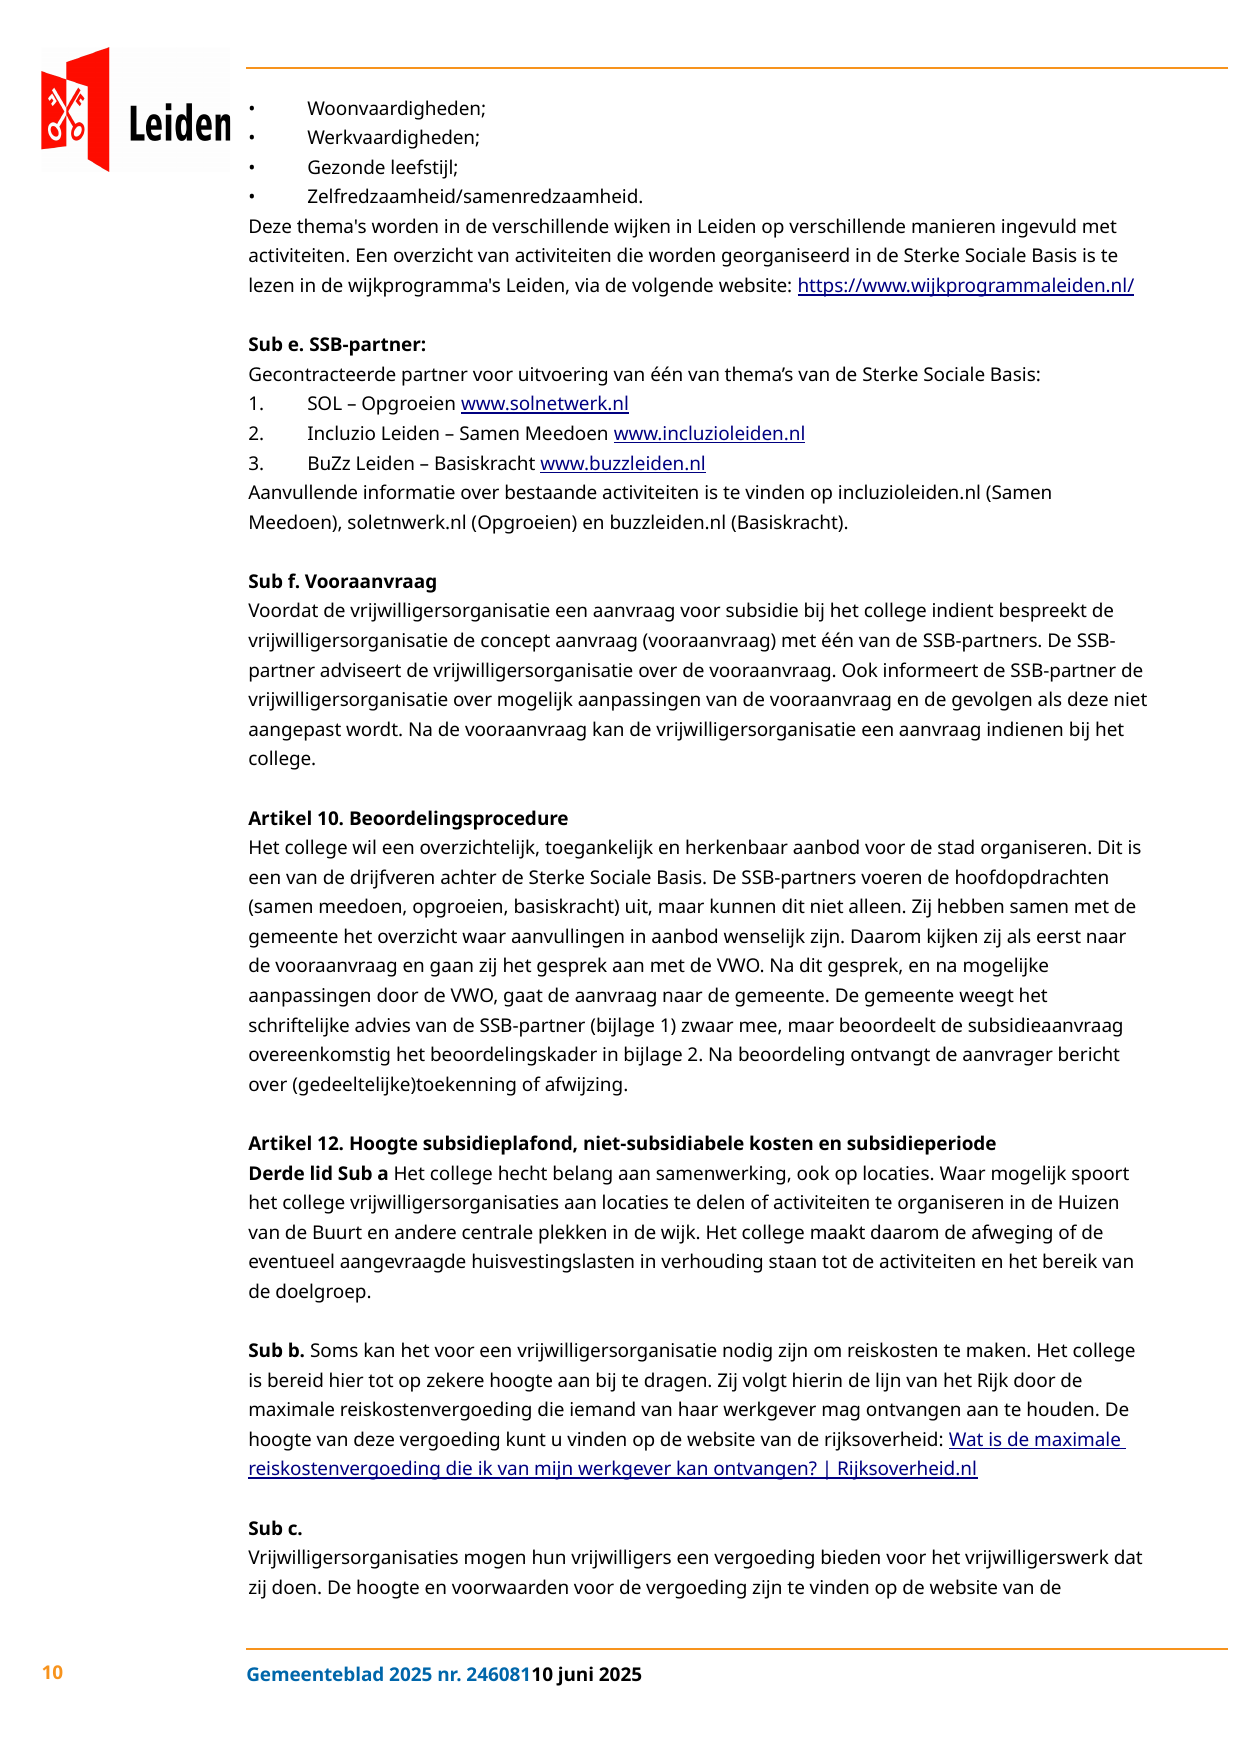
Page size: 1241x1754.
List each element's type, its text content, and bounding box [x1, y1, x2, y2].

text Sub b. Soms kan het voor een vrijwilligersorganisatie nodig zijn om reiskosten te maken. Het college is bereid hier tot op zekere hoogte aan bij te dragen. Zij volgt hierin de lijn van het Rijk door de maximale reiskostenvergoeding die iemand van haar werkgever mag ontvangen aan te houden. De hoogte van deze vergoeding kunt u vinden op de website van de rijksoverheid: Wat is de maximale reiskostenvergoeding die ik van mijn werkgever kan ontvangen? | Rijksoverheid.nl [248, 1337, 1152, 1481]
text Derde lid Sub a Het college hecht belang aan samenwerking, ook op locaties. Waar mogelijk spoort het college vrijwilligersorganisaties aan locaties te delen of activiteiten te organiseren in de Huizen van de Buurt en andere centrale plekken in de wijk. Het college maakt daarom de afweging of de eventueel aangevraagde huisvestingslasten in verhouding staan tot de activiteiten en het bereik van de doelgroep. [248, 1160, 1152, 1304]
text Sub e. SSB-partner: [248, 331, 1152, 357]
list Werkvaardigheden; [248, 124, 1152, 150]
picture [41, 47, 231, 172]
text Vrijwilligersorganisaties mogen hun vrijwilligers een vergoeding bieden voor het vrijwilligerswerk dat zij doen. De hoogte en voorwaarden voor de vergoeding zijn te vinden op de website van de [248, 1544, 1152, 1600]
list Zelfredzaamheid/samenredzaamheid. [248, 183, 1152, 209]
text Sub f. Vooraanvraag [248, 568, 1152, 594]
text Artikel 12. Hoogte subsidieplafond, niet-subsidiabele kosten en subsidieperiode [248, 1130, 1152, 1156]
text Deze thema's worden in de verschillende wijken in Leiden op verschillende manieren ingevuld met activiteiten. Een overzicht van activiteiten die worden georganiseerd in de Sterke Sociale Basis is te lezen in de wijkprogramma's Leiden, via de volgende website: https://www.wijkprogrammaleiden.nl/ [248, 213, 1152, 298]
text Gecontracteerde partner voor uitvoering van één van thema’s van de Sterke Sociale Basis: [248, 361, 1152, 387]
list Gezonde leefstijl; [248, 154, 1152, 180]
text Voordat de vrijwilligersorganisatie een aanvraag voor subsidie bij het college indient bespreekt de vrijwilligersorganisatie de concept aanvraag (vooraanvraag) met één van de SSB-partners. De SSB-partner adviseert de vrijwilligersorganisatie over de vooraanvraag. Ook informeert de SSB-partner de vrijwilligersorganisatie over mogelijk aanpassingen van de vooraanvraag en de gevolgen als deze niet aangepast wordt. Na de vooraanvraag kan de vrijwilligersorganisatie een aanvraag indienen bij het college. [248, 598, 1152, 771]
list Incluzio Leiden – Samen Meedoen www.incluzioleiden.nl [248, 420, 1152, 446]
text Sub c. [248, 1515, 1152, 1541]
list BuZz Leiden – Basiskracht www.buzzleiden.nl [248, 450, 1152, 476]
text Artikel 10. Beoordelingsprocedure [248, 805, 1152, 831]
text Het college wil een overzichtelijk, toegankelijk en herkenbaar aanbod voor de stad organiseren. Dit is een van de drijfveren achter de Sterke Sociale Basis. De SSB-partners voeren de hoofdopdrachten (samen meedoen, opgroeien, basiskracht) uit, maar kunnen dit niet alleen. Zij hebben samen met de gemeente het overzicht waar aanvullingen in aanbod wenselijk zijn. Daarom kijken zij als eerst naar de vooraanvraag en gaan zij het gesprek aan met de VWO. Na dit gesprek, en na mogelijke aanpassingen door de VWO, gaat de aanvraag naar de gemeente. De gemeente weegt het schriftelijke advies van de SSB-partner (bijlage 1) zwaar mee, maar beoordeelt de subsidieaanvraag overeenkomstig het beoordelingskader in bijlage 2. Na beoordeling ontvangt de aanvrager bericht over (gedeeltelijke)toekenning of afwijzing. [248, 834, 1152, 1097]
text Aanvullende informatie over bestaande activiteiten is te vinden op incluzioleiden.nl (Samen Meedoen), soletnwerk.nl (Opgroeien) en buzzleiden.nl (Basiskracht). [248, 479, 1152, 535]
list Woonvaardigheden; [248, 95, 1152, 121]
list SOL – Opgroeien www.solnetwerk.nl [248, 391, 1152, 416]
